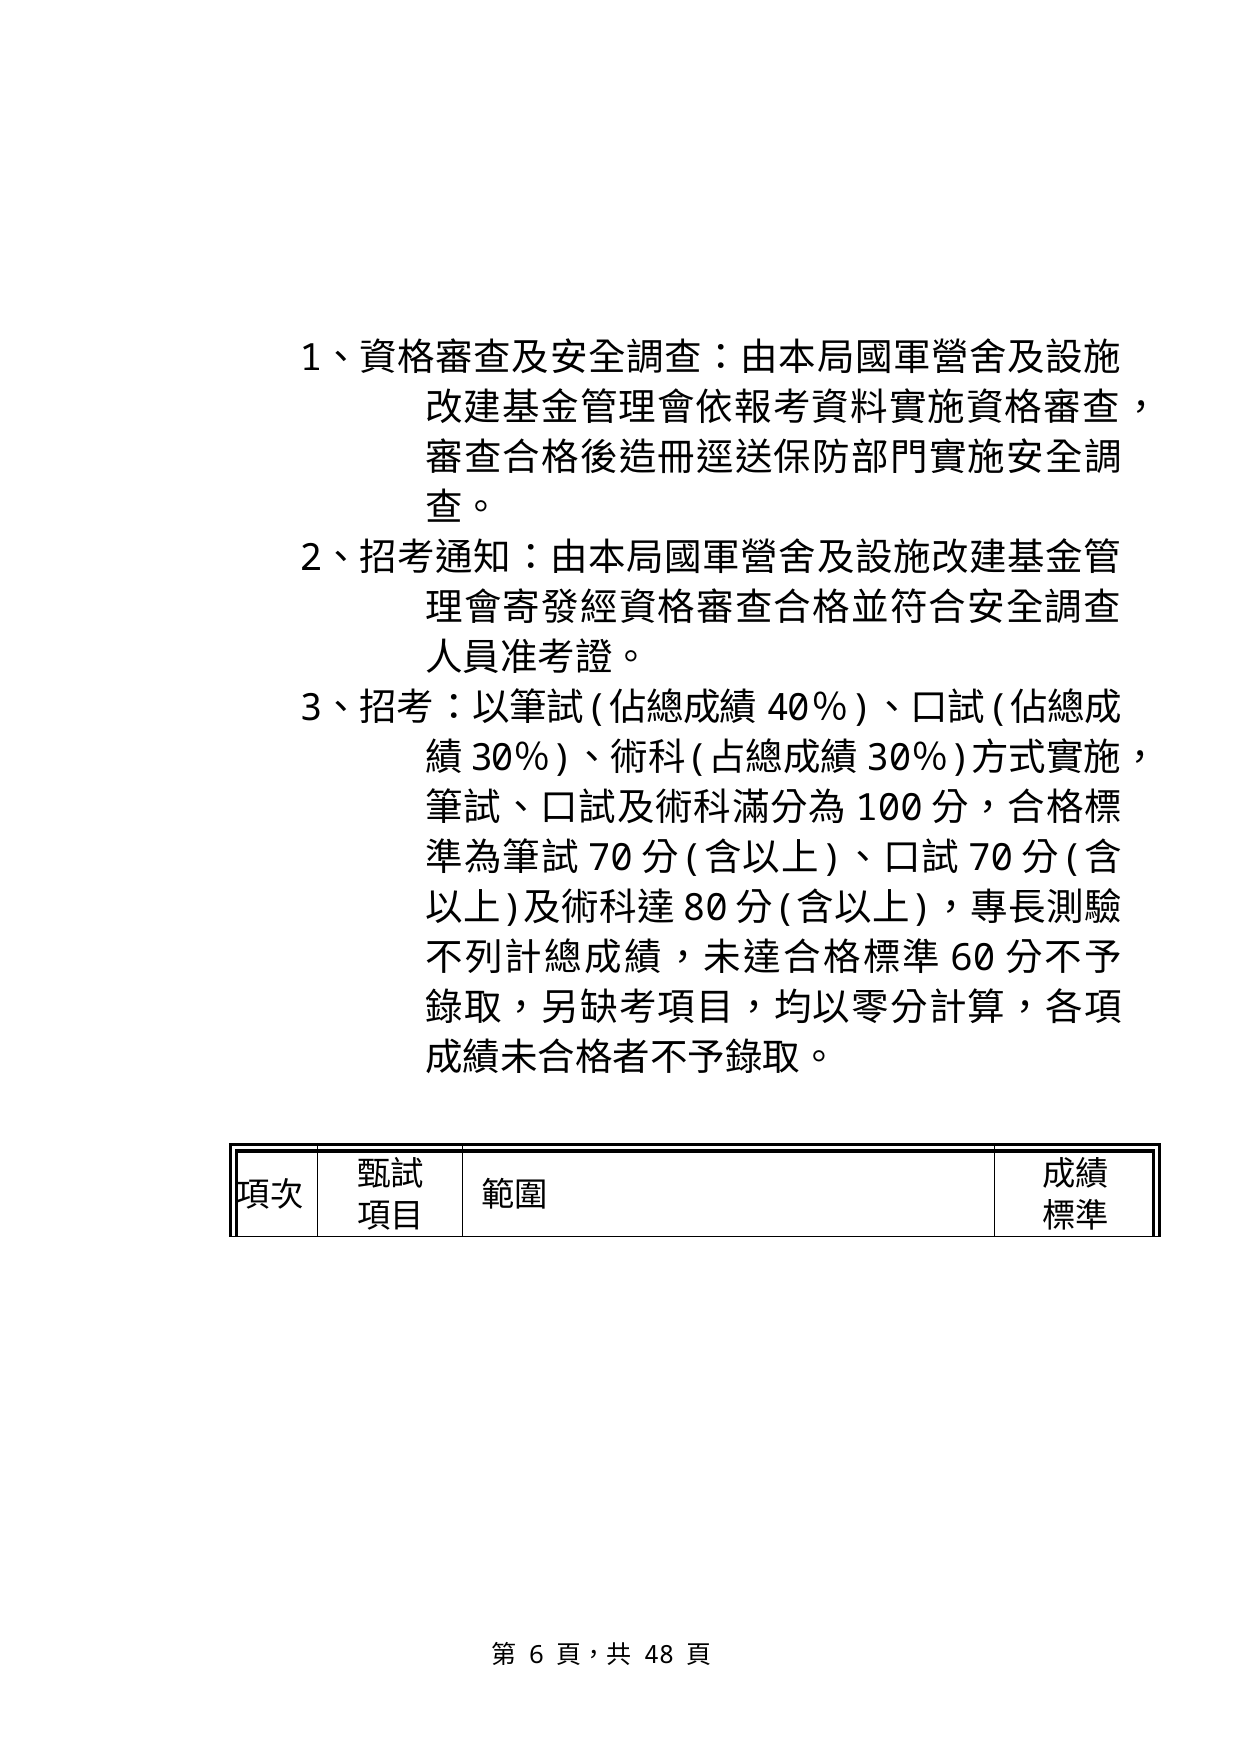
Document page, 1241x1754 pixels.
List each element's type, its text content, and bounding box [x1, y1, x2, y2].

list 資格審查及安全調查：由本局國軍營舍及設施改建基金管理會依報考資料實施資格審查，審查合格後造冊逕送保防部門實施安全調查。 [299, 331, 1122, 531]
table_header 項次 [234, 1146, 317, 1236]
list 招考：以筆試(佔總成績40％)、口試(佔總成績30％)、術科(占總成績30％)方式實施，筆試、口試及術科滿分為100分，合格標準為筆試70分(含以上)、口試70分(含以上)及術科達80分(含以上)，專長測驗不列計總成績，未達合格標準60分不予錄取，另缺考項目，均以零分計算，各項成績未合格者不予錄取。 [299, 681, 1122, 1081]
list 招考通知：由本局國軍營舍及設施改建基金管理會寄發經資格審查合格並符合安全調查人員准考證。 [299, 531, 1122, 681]
table_header 成績 標準 [995, 1146, 1156, 1236]
table_header 範圍 [463, 1153, 994, 1236]
table_header 甄試 項目 [318, 1153, 462, 1236]
